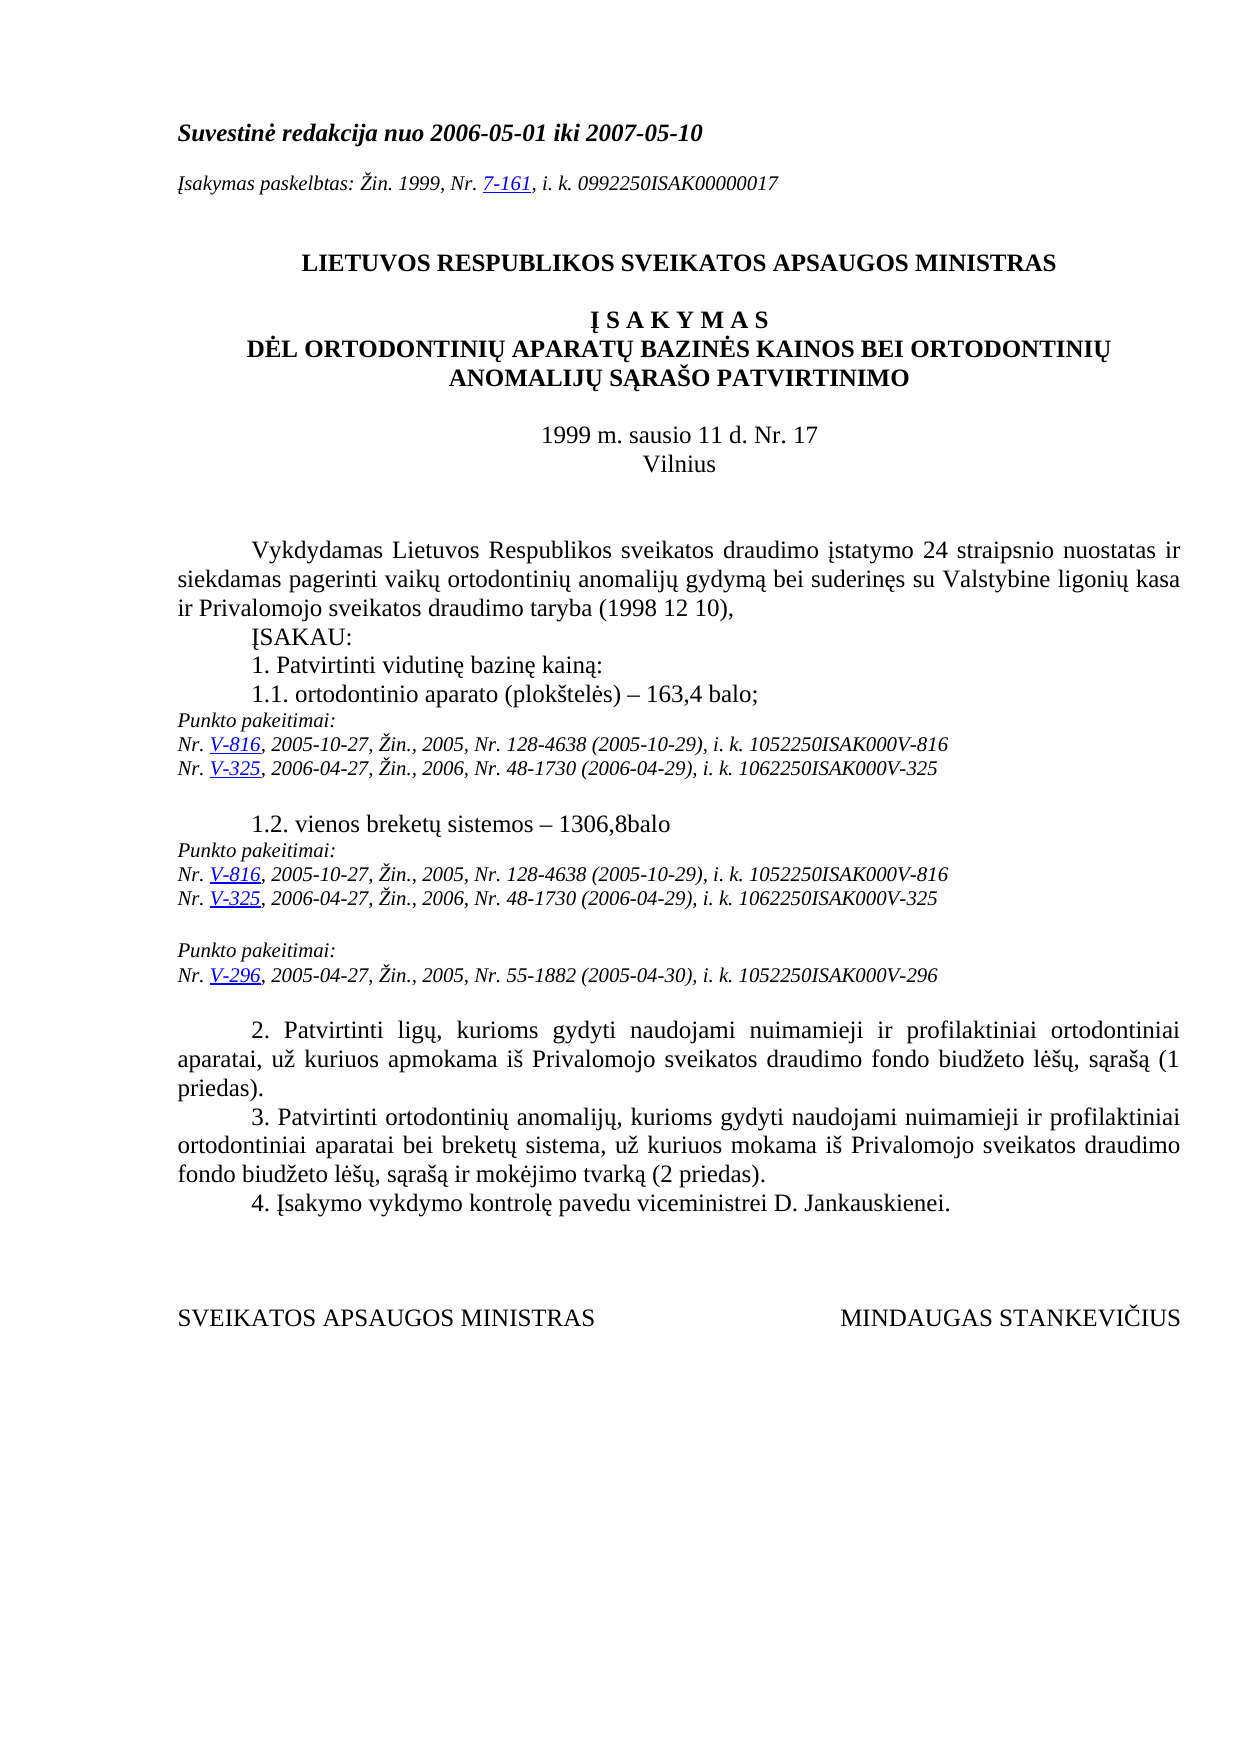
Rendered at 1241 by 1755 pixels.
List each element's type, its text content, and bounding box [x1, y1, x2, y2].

text LIETUVOS RESPUBLIKOS SVEIKATOS APSAUGOS MINISTRAS [177, 248, 1181, 277]
text 1. Patvirtinti vidutinę bazinę kainą: [177, 650, 1181, 679]
text Nr. V-325, 2006-04-27, Žin., 2006, Nr. 48-1730 (2006-04-29), i. k. 1062250ISAK000V-325 [177, 886, 1181, 910]
text Įsakymas paskelbtas: Žin. 1999, Nr. 7-161, i. k. 0992250ISAK00000017 [177, 171, 1181, 195]
text 3. Patvirtinti ortodontinių anomalijų, kurioms gydyti naudojami nuimamieji ir profilaktiniai ortodontiniai aparatai bei breketų sistema, už kuriuos mokama iš Privalomojo sveikatos draudimo fondo biudžeto lėšų, sąrašą ir mokėjimo tvarką (2 priedas). [177, 1102, 1181, 1188]
text ĮSAKAU: [177, 622, 1181, 650]
text Vilnius [177, 449, 1181, 478]
text Punkto pakeitimai: [177, 837, 1181, 862]
text SVEIKATOS APSAUGOS MINISTRAS MINDAUGAS STANKEVIČIUS [177, 1303, 1181, 1332]
text Punkto pakeitimai: [177, 708, 1181, 732]
text 2. Patvirtinti ligų, kurioms gydyti naudojami nuimamieji ir profilaktiniai ortodontiniai aparatai, už kuriuos apmokama iš Privalomojo sveikatos draudimo fondo biudžeto lėšų, sąrašą (1 priedas). [177, 1015, 1181, 1102]
text Nr. V-296, 2005-04-27, Žin., 2005, Nr. 55-1882 (2005-04-30), i. k. 1052250ISAK000V-296 [177, 962, 1181, 987]
text DĖL ORTODONTINIŲ APARATŲ BAZINĖS KAINOS BEI ORTODONTINIŲ ANOMALIJŲ SĄRAŠO PATVIRTINIMO [177, 334, 1181, 392]
text 1999 m. sausio 11 d. Nr. 17 [177, 420, 1181, 449]
text Į S A K Y M A S [177, 305, 1181, 334]
text Vykdydamas Lietuvos Respublikos sveikatos draudimo įstatymo 24 straipsnio nuostatas ir siekdamas pagerinti vaikų ortodontinių anomalijų gydymą bei suderinęs su Valstybine ligonių kasa ir Privalomojo sveikatos draudimo taryba (1998 12 10), [177, 535, 1181, 622]
text Punkto pakeitimai: [177, 938, 1181, 962]
text 1.2. vienos breketų sistemos – 1306,8balo [177, 809, 1181, 837]
text 1.1. ortodontinio aparato (plokštelės) – 163,4 balo; [177, 679, 1181, 708]
text 4. Įsakymo vykdymo kontrolę pavedu viceministrei D. Jankauskienei. [177, 1188, 1181, 1217]
text Nr. V-325, 2006-04-27, Žin., 2006, Nr. 48-1730 (2006-04-29), i. k. 1062250ISAK000V-325 [177, 756, 1181, 780]
text Suvestinė redakcija nuo 2006-05-01 iki 2007-05-10 [177, 118, 1181, 147]
text Nr. V-816, 2005-10-27, Žin., 2005, Nr. 128-4638 (2005-10-29), i. k. 1052250ISAK000V-816 [177, 862, 1181, 886]
text Nr. V-816, 2005-10-27, Žin., 2005, Nr. 128-4638 (2005-10-29), i. k. 1052250ISAK000V-816 [177, 732, 1181, 756]
